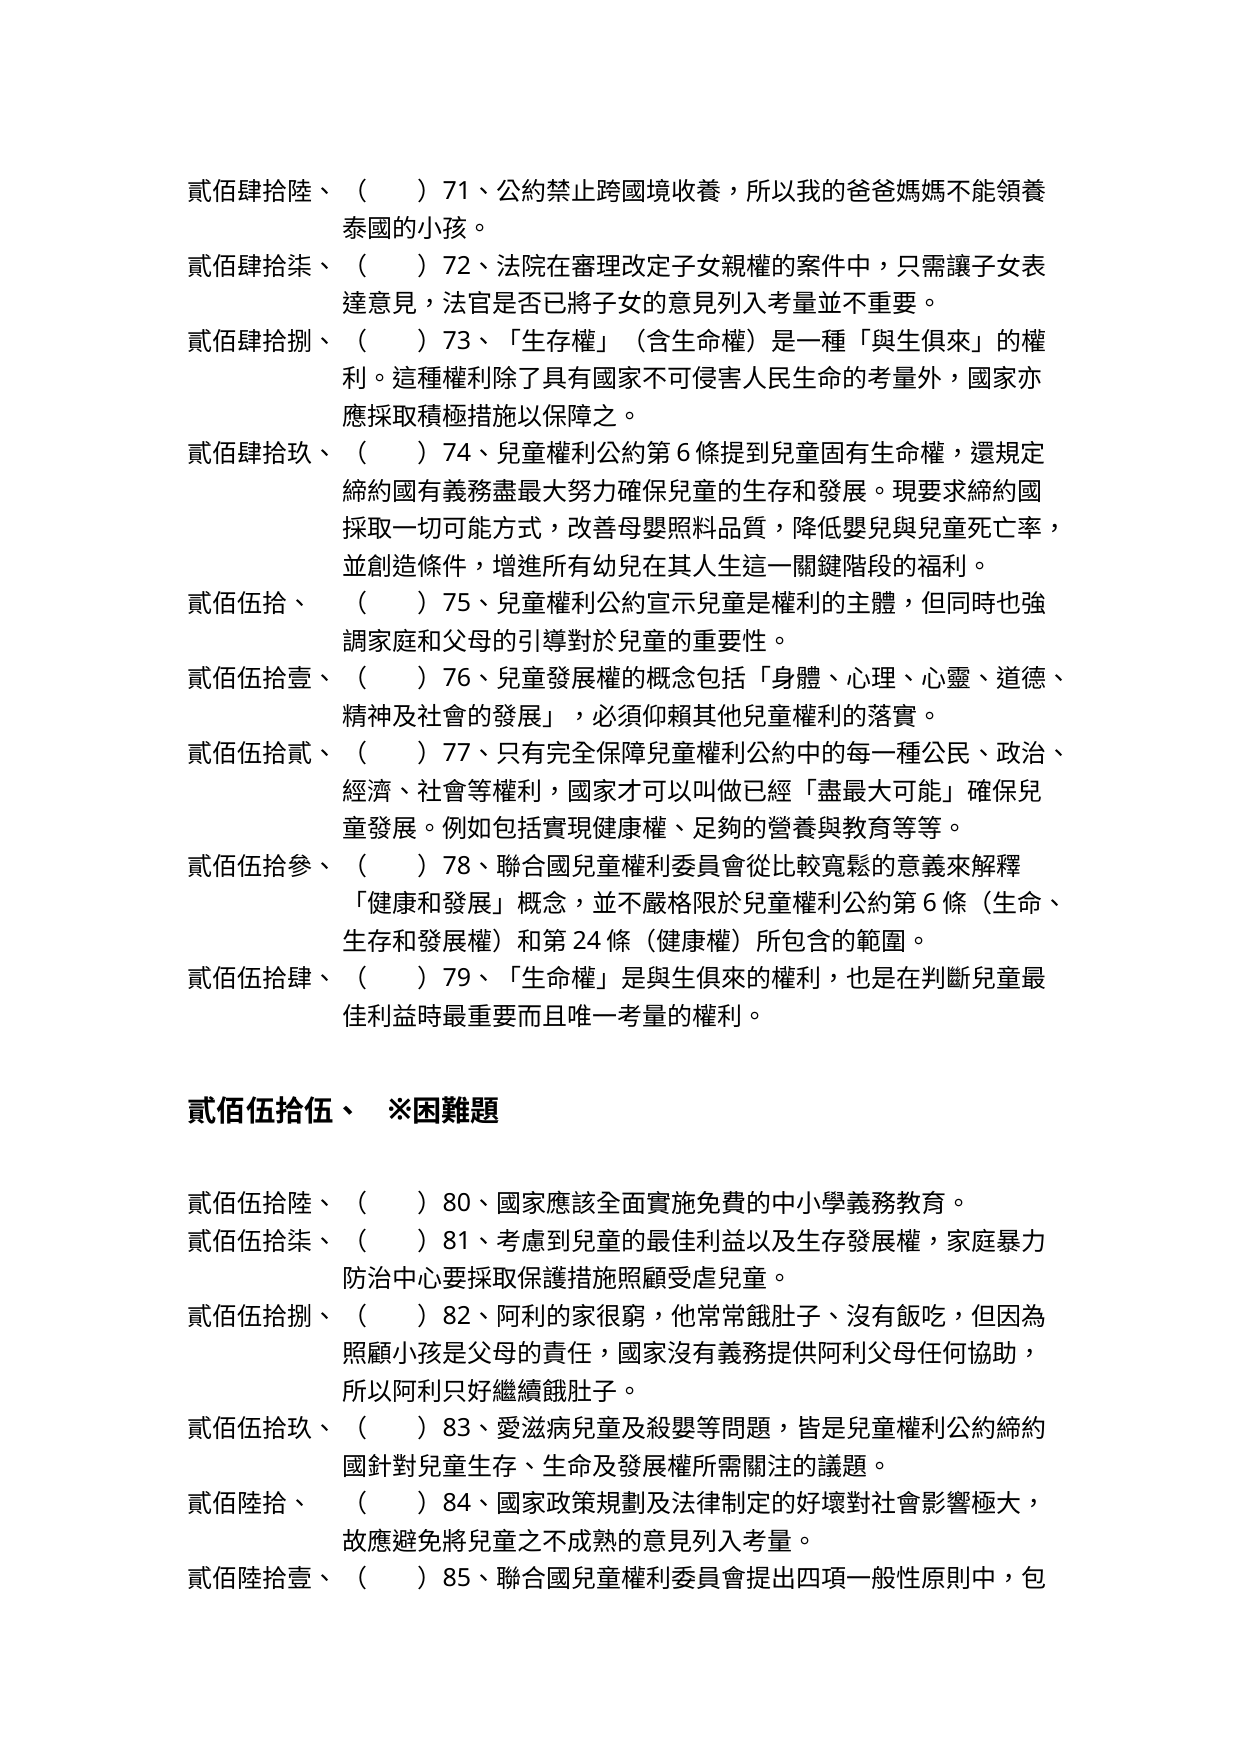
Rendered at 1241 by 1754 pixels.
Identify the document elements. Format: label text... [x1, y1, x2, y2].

list （ ）82、阿利的家很窮，他常常餓肚子、沒有飯吃，但因為照顧小孩是父母的責任，國家沒有義務提供阿利父母任何協助，所以阿利只好繼續餓肚子。 [187, 1289, 1053, 1402]
list （ ）71、公約禁止跨國境收養，所以我的爸爸媽媽不能領養泰國的小孩。 [187, 164, 1053, 239]
list （ ）85、聯合國兒童權利委員會提出四項一般性原則中，包 [187, 1552, 1053, 1589]
list （ ）78、聯合國兒童權利委員會從比較寬鬆的意義來解釋「健康和發展」概念，並不嚴格限於兒童權利公約第6條（生命、生存和發展權）和第24條（健康權）所包含的範圍。 [187, 839, 1053, 952]
list （ ）72、法院在審理改定子女親權的案件中，只需讓子女表達意見，法官是否已將子女的意見列入考量並不重要。 [187, 239, 1053, 314]
list （ ）79、「生命權」是與生俱來的權利，也是在判斷兒童最佳利益時最重要而且唯一考量的權利。 [187, 952, 1053, 1027]
list （ ）80、國家應該全面實施免費的中小學義務教育。 [187, 1177, 1053, 1214]
list （ ）81、考慮到兒童的最佳利益以及生存發展權，家庭暴力防治中心要採取保護措施照顧受虐兒童。 [187, 1214, 1053, 1289]
list （ ）76、兒童發展權的概念包括「身體、心理、心靈、道德、精神及社會的發展」，必須仰賴其他兒童權利的落實。 [187, 652, 1053, 727]
list （ ）75、兒童權利公約宣示兒童是權利的主體，但同時也強調家庭和父母的引導對於兒童的重要性。 [187, 577, 1053, 652]
list （ ）73、「生存權」（含生命權）是一種「與生俱來」的權利。這種權利除了具有國家不可侵害人民生命的考量外，國家亦應採取積極措施以保障之。 [187, 314, 1053, 427]
list （ ）74、兒童權利公約第6條提到兒童固有生命權，還規定締約國有義務盡最大努力確保兒童的生存和發展。現要求締約國採取一切可能方式，改善母嬰照料品質，降低嬰兒與兒童死亡率，並創造條件，增進所有幼兒在其人生這一關鍵階段的福利。 [187, 427, 1053, 577]
list ※困難題 [187, 1064, 1053, 1139]
list （ ）77、只有完全保障兒童權利公約中的每一種公民、政治、經濟、社會等權利，國家才可以叫做已經「盡最大可能」確保兒童發展。例如包括實現健康權、足夠的營養與教育等等。 [187, 727, 1053, 839]
list （ ）84、國家政策規劃及法律制定的好壞對社會影響極大，故應避免將兒童之不成熟的意見列入考量。 [187, 1477, 1053, 1552]
list （ ）83、愛滋病兒童及殺嬰等問題，皆是兒童權利公約締約國針對兒童生存、生命及發展權所需關注的議題。 [187, 1402, 1053, 1477]
